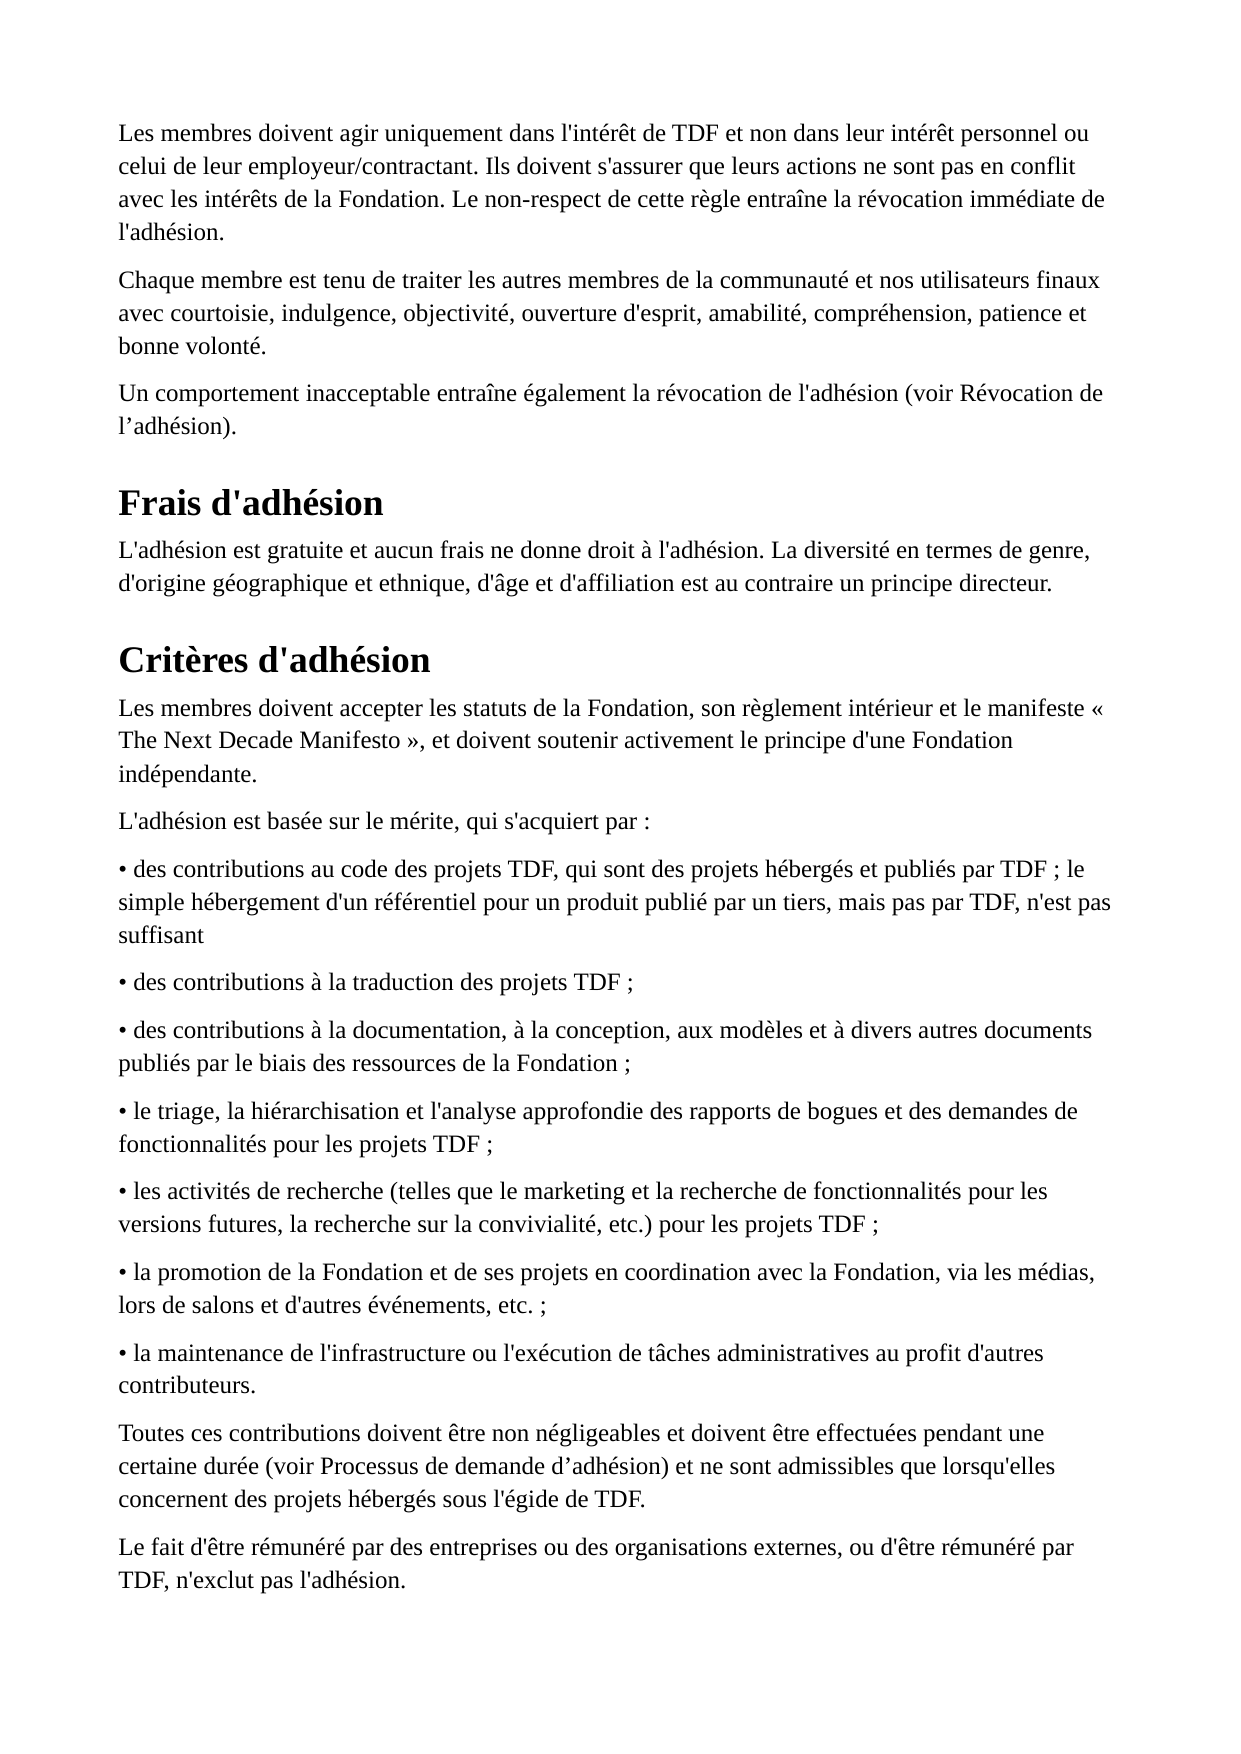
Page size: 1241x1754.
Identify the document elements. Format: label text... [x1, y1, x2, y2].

text Chaque membre est tenu de traiter les autres membres de la communauté et nos utilisateurs finaux avec courtoisie, indulgence, objectivité, ouverture d'esprit, amabilité, compréhension, patience et bonne volonté. [118, 265, 1122, 359]
text • la promotion de la Fondation et de ses projets en coordination avec la Fondation, via les médias, lors de salons et d'autres événements, etc. ; [118, 1257, 1122, 1319]
text • la maintenance de l'infrastructure ou l'exécution de tâches administratives au profit d'autres contributeurs. [118, 1338, 1122, 1399]
text L'adhésion est gratuite et aucun frais ne donne droit à l'adhésion. La diversité en termes de genre, d'origine géographique et ethnique, d'âge et d'affiliation est au contraire un principe directeur. [118, 536, 1122, 597]
text L'adhésion est basée sur le mérite, qui s'acquiert par : [118, 806, 1122, 835]
text Les membres doivent accepter les statuts de la Fondation, son règlement intérieur et le manifeste « The Next Decade Manifesto », et doivent soutenir activement le principe d'une Fondation indépendante. [118, 693, 1122, 787]
text • des contributions à la documentation, à la conception, aux modèles et à divers autres documents publiés par le biais des ressources de la Fondation ; [118, 1015, 1122, 1077]
text • des contributions au code des projets TDF, qui sont des projets hébergés et publiés par TDF ; le simple hébergement d'un référentiel pour un produit publié par un tiers, mais pas par TDF, n'est pas suffisant [118, 854, 1122, 949]
text Toutes ces contributions doivent être non négligeables et doivent être effectuées pendant une certaine durée (voir Processus de demande d’adhésion) et ne sont admissibles que lorsqu'elles concernent des projets hébergés sous l'égide de TDF. [118, 1418, 1122, 1513]
text • le triage, la hiérarchisation et l'analyse approfondie des rapports de bogues et des demandes de fonctionnalités pour les projets TDF ; [118, 1096, 1122, 1157]
text Les membres doivent agir uniquement dans l'intérêt de TDF et non dans leur intérêt personnel ou celui de leur employeur/contractant. Ils doivent s'assurer que leurs actions ne sont pas en conflit avec les intérêts de la Fondation. Le non-respect de cette règle entraîne la révocation immédiate de l'adhésion. [118, 118, 1122, 246]
text • les activités de recherche (telles que le marketing et la recherche de fonctionnalités pour les versions futures, la recherche sur la convivialité, etc.) pour les projets TDF ; [118, 1176, 1122, 1238]
subtitle Frais d'adhésion [118, 480, 1122, 523]
text Un comportement inacceptable entraîne également la révocation de l'adhésion (voir Révocation de l’adhésion). [118, 378, 1122, 440]
text Le fait d'être rémunéré par des entreprises ou des organisations externes, ou d'être rémunéré par TDF, n'exclut pas l'adhésion. [118, 1532, 1122, 1594]
text • des contributions à la traduction des projets TDF ; [118, 967, 1122, 996]
subtitle Critères d'adhésion [118, 637, 1122, 680]
